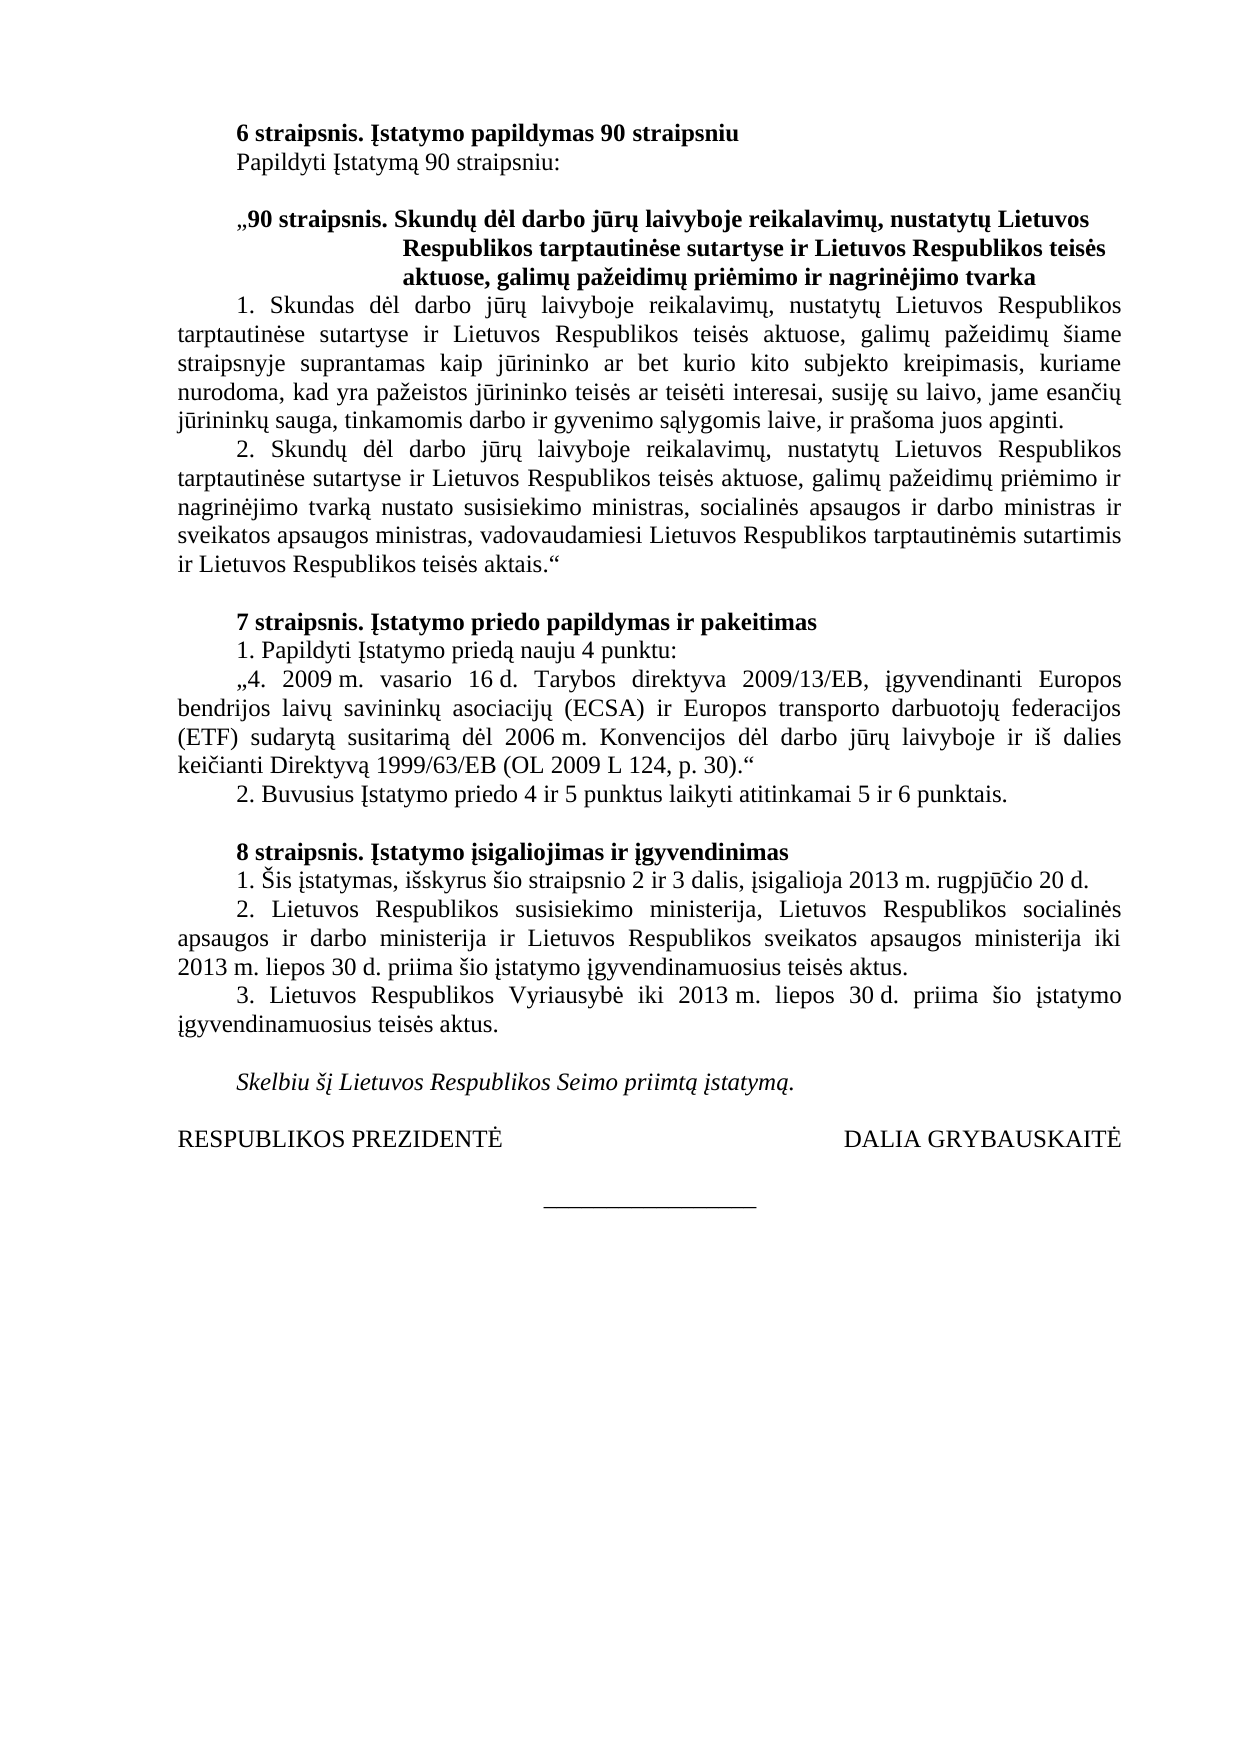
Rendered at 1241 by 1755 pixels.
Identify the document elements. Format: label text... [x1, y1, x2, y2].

text „90 straipsnis. Skundų dėl darbo jūrų laivyboje reikalavimų, nustatytų Lietuvos Respublikos tarptautinėse sutartyse ir Lietuvos Respublikos teisės aktuose, galimų pažeidimų priėmimo ir nagrinėjimo tvarka [236, 204, 1122, 291]
text 1. Šis įstatymas, išskyrus šio straipsnio 2 ir 3 dalis, įsigalioja 2013 m. rugpjūčio 20 d. [177, 866, 1122, 894]
text 1. Skundas dėl darbo jūrų laivyboje reikalavimų, nustatytų Lietuvos Respublikos tarptautinėse sutartyse ir Lietuvos Respublikos teisės aktuose, galimų pažeidimų šiame straipsnyje suprantamas kaip jūrininko ar bet kurio kito subjekto kreipimasis, kuriame nurodoma, kad yra pažeistos jūrininko teisės ar teisėti interesai, susiję su laivo, jame esančių jūrininkų sauga, tinkamomis darbo ir gyvenimo sąlygomis laive, ir prašoma juos apginti. [177, 291, 1122, 434]
text RESPUBLIKOS PREZIDENTĖ DALIA GRYBAUSKAITĖ [177, 1124, 1122, 1153]
text 1. Papildyti Įstatymo priedą nauju 4 punktu: [177, 636, 1122, 664]
text 7 straipsnis. Įstatymo priedo papildymas ir pakeitimas [177, 607, 1122, 636]
text 6 straipsnis. Įstatymo papildymas 90 straipsniu [177, 118, 1122, 147]
text 2. Skundų dėl darbo jūrų laivyboje reikalavimų, nustatytų Lietuvos Respublikos tarptautinėse sutartyse ir Lietuvos Respublikos teisės aktuose, galimų pažeidimų priėmimo ir nagrinėjimo tvarką nustato susisiekimo ministras, socialinės apsaugos ir darbo ministras ir sveikatos apsaugos ministras, vadovaudamiesi Lietuvos Respublikos tarptautinėmis sutartimis ir Lietuvos Respublikos teisės aktais.“ [177, 434, 1122, 578]
text 2. Lietuvos Respublikos susisiekimo ministerija, Lietuvos Respublikos socialinės apsaugos ir darbo ministerija ir Lietuvos Respublikos sveikatos apsaugos ministerija iki 2013 m. liepos 30 d. priima šio įstatymo įgyvendinamuosius teisės aktus. [177, 894, 1122, 981]
text „4. 2009 m. vasario 16 d. Tarybos direktyva 2009/13/EB, įgyvendinanti Europos bendrijos laivų savininkų asociacijų (ECSA) ir Europos transporto darbuotojų federacijos (ETF) sudarytą susitarimą dėl 2006 m. Konvencijos dėl darbo jūrų laivyboje ir iš dalies keičianti Direktyvą 1999/63/EB (OL 2009 L 124, p. 30).“ [177, 664, 1122, 779]
text Papildyti Įstatymą 90 straipsniu: [177, 147, 1122, 176]
text 2. Buvusius Įstatymo priedo 4 ir 5 punktus laikyti atitinkamai 5 ir 6 punktais. [177, 779, 1122, 808]
text 3. Lietuvos Respublikos Vyriausybė iki 2013 m. liepos 30 d. priima šio įstatymo įgyvendinamuosius teisės aktus. [177, 981, 1122, 1038]
text _________________ [177, 1182, 1122, 1211]
text 8 straipsnis. Įstatymo įsigaliojimas ir įgyvendinimas [177, 837, 1122, 866]
text Skelbiu šį Lietuvos Respublikos Seimo priimtą įstatymą. [177, 1067, 1122, 1096]
